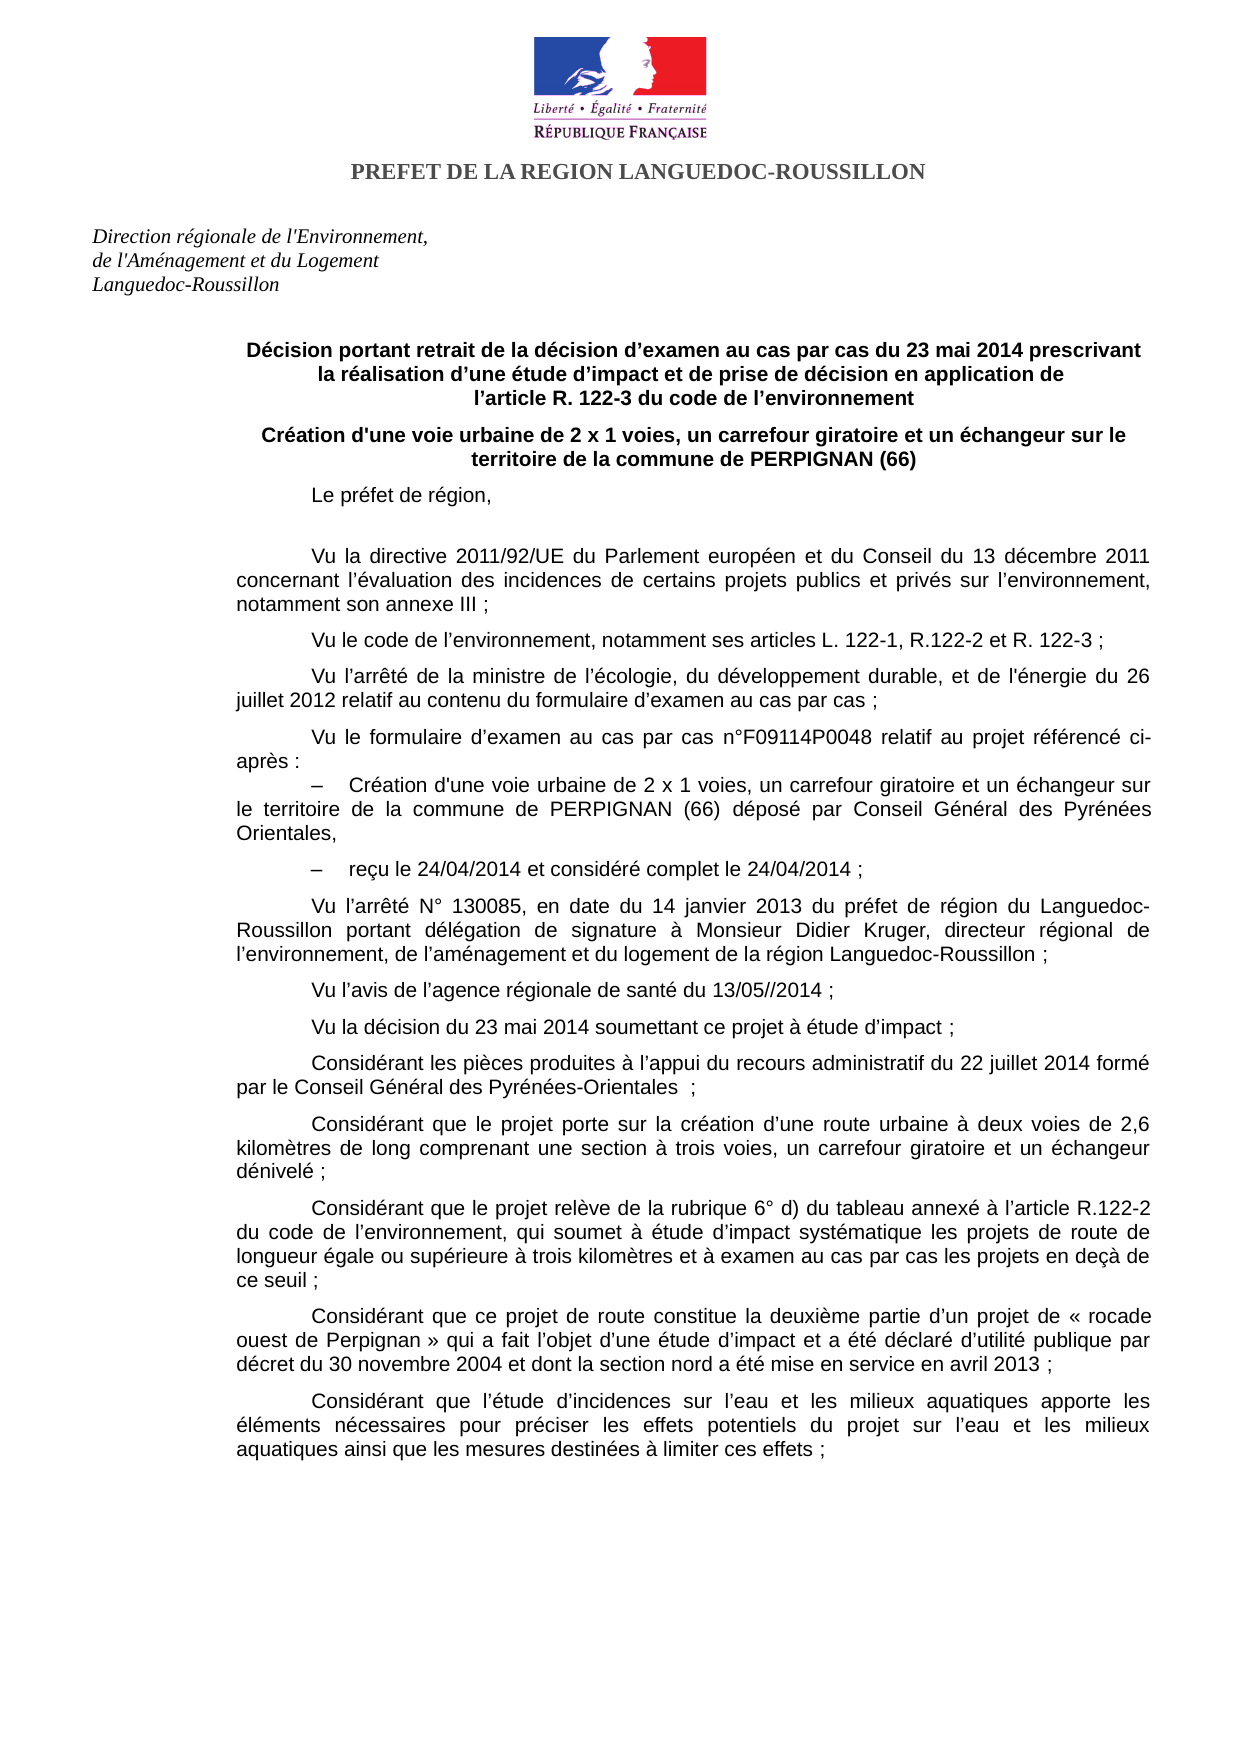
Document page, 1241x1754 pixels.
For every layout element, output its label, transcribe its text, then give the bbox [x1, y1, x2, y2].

picture [533, 37, 707, 140]
text Considérant que l’étude d’incidences sur l’eau et les milieux aquatiques apporte les éléments nécessaires pour préciser les effets potentiels du projet sur l’eau et les milieux aquatiques ainsi que les mesures destinées à limiter ces effets ; [236, 1388, 1152, 1460]
text Vu l’arrêté N° 130085, en date du 14 janvier 2013 du préfet de région du Languedoc-Roussillon portant délégation de signature à Monsieur Didier Kruger, directeur régional de l’environnement, de l’aménagement et du logement de la région Languedoc-Roussillon ; [236, 894, 1152, 966]
table_cell Direction régionale de l'Environnement, de l'Aménagement et du Logement Languedoc-Roussillon [92, 224, 706, 314]
text Décision portant retrait de la décision d’examen au cas par cas du 23 mai 2014 prescrivant la réalisation d’une étude d’impact et de prise de décision en application de l’article R. 122-3 du code de l’environnement [236, 338, 1152, 410]
text Vu le formulaire d’examen au cas par cas n°F09114P0048 relatif au projet référencé ci-après : [236, 725, 1152, 773]
table_cell [706, 224, 1184, 314]
text Considérant les pièces produites à l’appui du recours administratif du 22 juillet 2014 formé par le Conseil Général des Pyrénées-Orientales ; [236, 1051, 1152, 1099]
table_header PREFET DE LA REGION LANGUEDOC-ROUSSILLON [92, 118, 1184, 224]
text Vu la directive 2011/92/UE du Parlement européen et du Conseil du 13 décembre 2011 concernant l’évaluation des incidences de certains projets publics et privés sur l’environnement, notamment son annexe III ; [236, 543, 1152, 615]
list reçu le 24/04/2014 et considéré complet le 24/04/2014 ; [311, 857, 1152, 881]
text Considérant que ce projet de route constitue la deuxième partie d’un projet de « rocade ouest de Perpignan » qui a fait l’objet d’une étude d’impact et a été déclaré d’utilité publique par décret du 30 novembre 2004 et dont la section nord a été mise en service en avril 2013 ; [236, 1304, 1152, 1376]
text Le préfet de région, [236, 483, 1152, 507]
list Création d'une voie urbaine de 2 x 1 voies, un carrefour giratoire et un échangeur sur le territoire de la commune de PERPIGNAN (66) déposé par Conseil Général des Pyrénées Orientales, [236, 773, 1152, 845]
text Vu l’avis de l’agence régionale de santé du 13/05//2014 ; [236, 978, 1152, 1002]
text Vu la décision du 23 mai 2014 soumettant ce projet à étude d’impact ; [236, 1014, 1152, 1038]
text Vu le code de l’environnement, notamment ses articles L. 122-1, R.122-2 et R. 122-3 ; [236, 628, 1152, 652]
text Création d'une voie urbaine de 2 x 1 voies, un carrefour giratoire et un échangeur sur le territoire de la commune de PERPIGNAN (66) [236, 423, 1152, 471]
text Considérant que le projet porte sur la création d’une route urbaine à deux voies de 2,6 kilomètres de long comprenant une section à trois voies, un carrefour giratoire et un échangeur dénivelé ; [236, 1111, 1152, 1183]
text Considérant que le projet relève de la rubrique 6° d) du tableau annexé à l’article R.122-2 du code de l’environnement, qui soumet à étude d’impact systématique les projets de route de longueur égale ou supérieure à trois kilomètres et à examen au cas par cas les projets en deçà de ce seuil ; [236, 1196, 1152, 1292]
text Vu l’arrêté de la ministre de l’écologie, du développement durable, et de l'énergie du 26 juillet 2012 relatif au contenu du formulaire d’examen au cas par cas ; [236, 664, 1152, 712]
